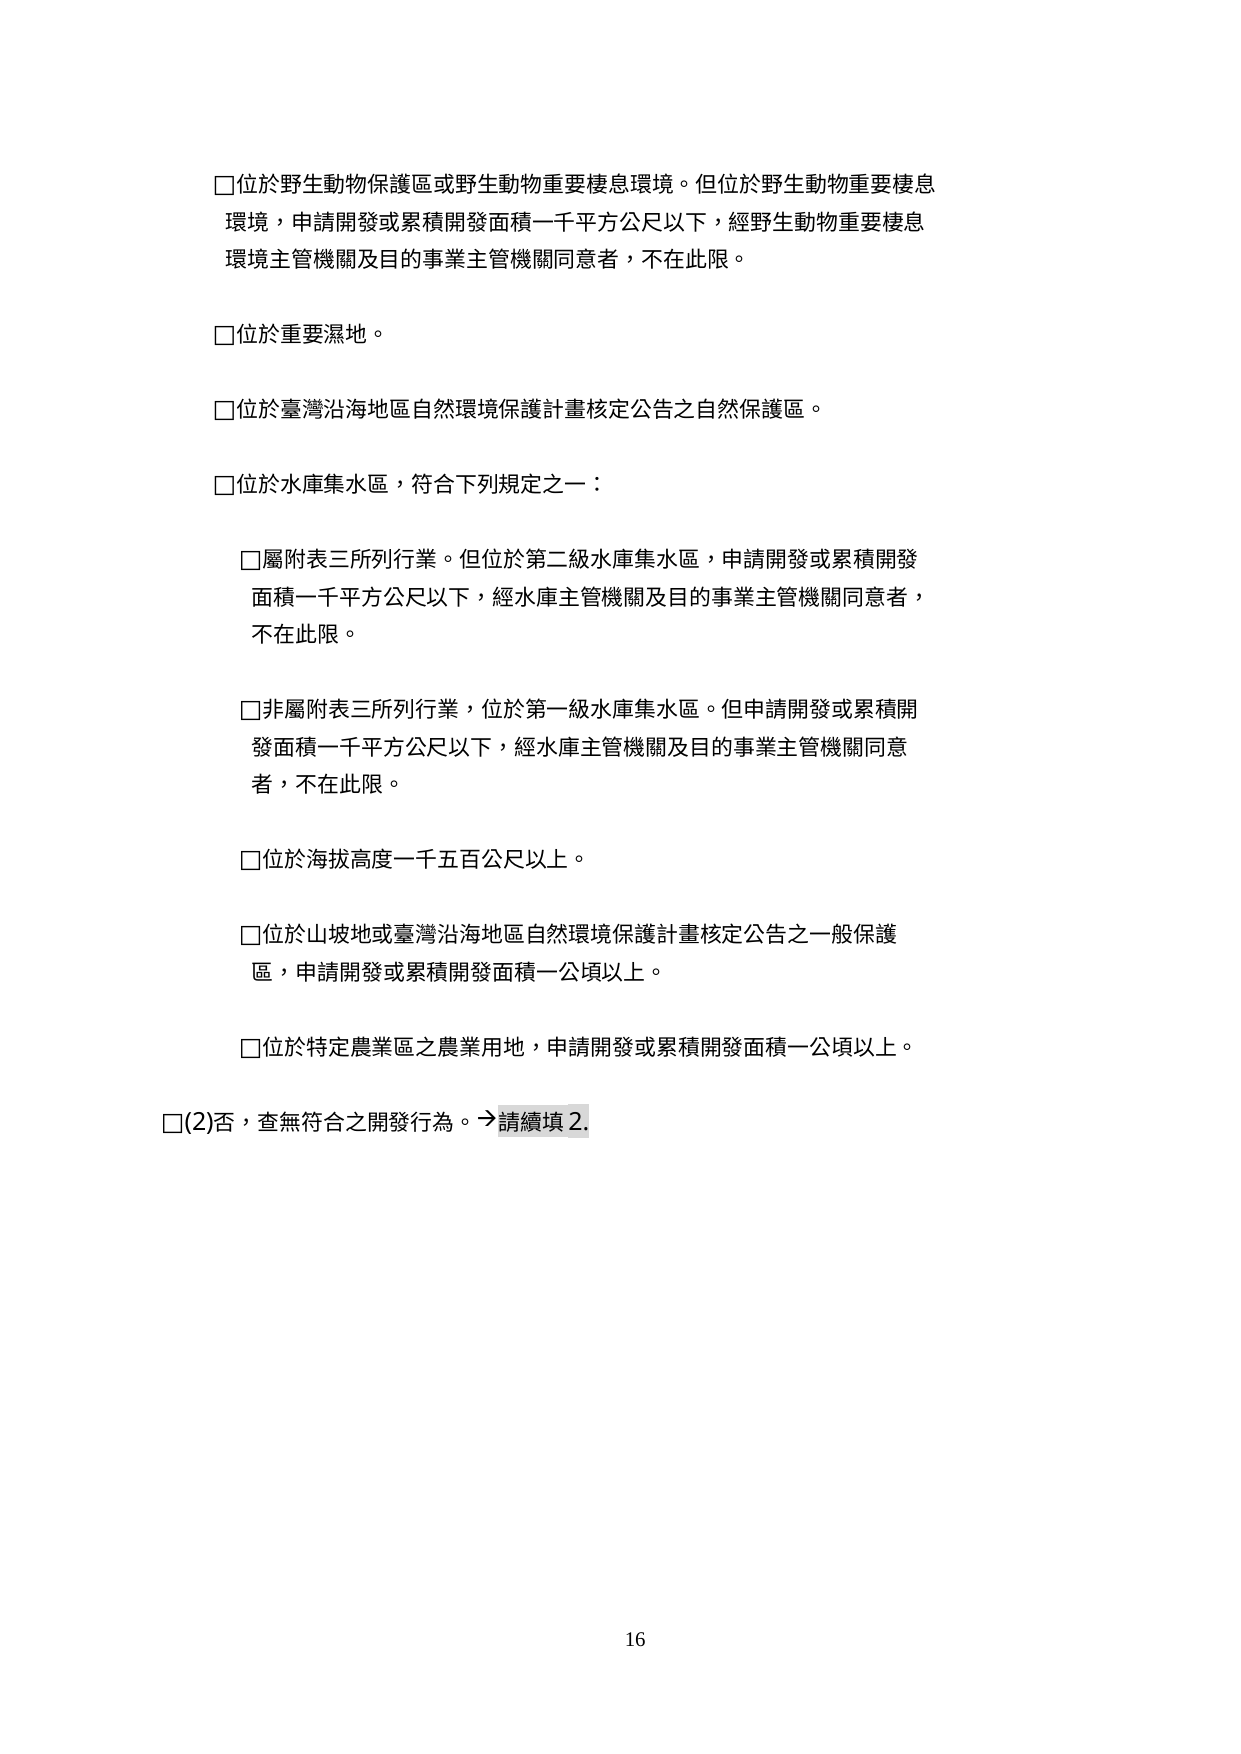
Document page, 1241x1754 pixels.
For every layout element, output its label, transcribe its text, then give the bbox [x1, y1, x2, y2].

text □位於重要濕地。 [148, 314, 1122, 352]
text □位於臺灣沿海地區自然環境保護計畫核定公告之自然保護區。 [148, 389, 1122, 427]
text □非屬附表三所列行業，位於第一級水庫集水區。但申請開發或累積開 發面積一千平方公尺以下，經水庫主管機關及目的事業主管機關同意 者，不在此限。 [148, 689, 1122, 802]
text □位於山坡地或臺灣沿海地區自然環境保護計畫核定公告之一般保護 區，申請開發或累積開發面積一公頃以上。 [148, 914, 1122, 989]
text □(2)否，查無符合之開發行為。請續填2. [148, 1102, 1122, 1139]
text □位於野生動物保護區或野生動物重要棲息環境。但位於野生動物重要棲息 環境，申請開發或累積開發面積一千平方公尺以下，經野生動物重要棲息 環境主管機關及目的事業主管機關同意者，不在此限。 [148, 164, 1122, 277]
text □位於特定農業區之農業用地，申請開發或累積開發面積一公頃以上。 [148, 1027, 1122, 1064]
text □屬附表三所列行業。但位於第二級水庫集水區，申請開發或累積開發 面積一千平方公尺以下，經水庫主管機關及目的事業主管機關同意者， 不在此限。 [148, 539, 1122, 652]
text □位於水庫集水區，符合下列規定之一： [148, 464, 1122, 502]
text □位於海拔高度一千五百公尺以上。 [148, 839, 1122, 877]
